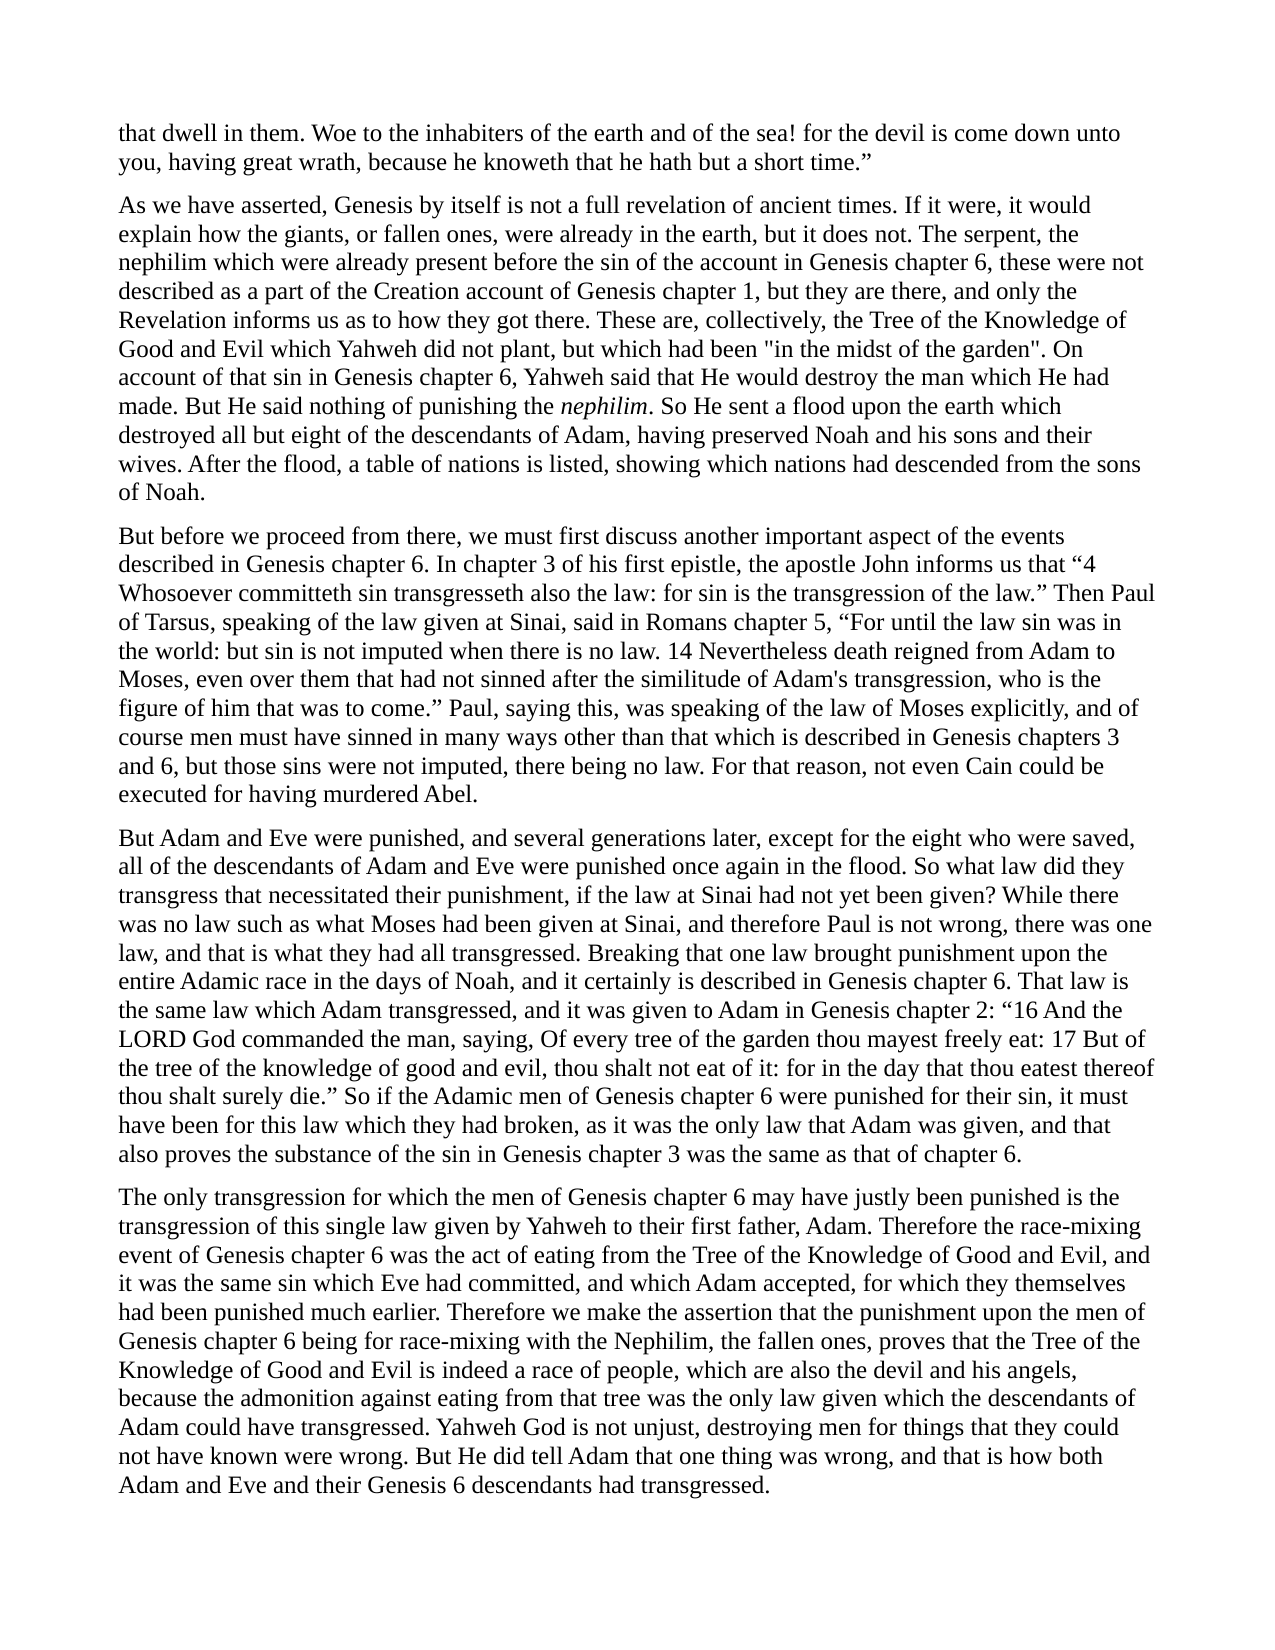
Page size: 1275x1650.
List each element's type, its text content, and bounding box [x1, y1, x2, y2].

text But Adam and Eve were punished, and several generations later, except for the eight who were saved, all of the descendants of Adam and Eve were punished once again in the flood. So what law did they transgress that necessitated their punishment, if the law at Sinai had not yet been given? While there was no law such as what Moses had been given at Sinai, and therefore Paul is not wrong, there was one law, and that is what they had all transgressed. Breaking that one law brought punishment upon the entire Adamic race in the days of Noah, and it certainly is described in Genesis chapter 6. That law is the same law which Adam transgressed, and it was given to Adam in Genesis chapter 2: “16 And the LORD God commanded the man, saying, Of every tree of the garden thou mayest freely eat: 17 But of the tree of the knowledge of good and evil, thou shalt not eat of it: for in the day that thou eatest thereof thou shalt surely die.” So if the Adamic men of Genesis chapter 6 were punished for their sin, it must have been for this law which they had broken, as it was the only law that Adam was given, and that also proves the substance of the sin in Genesis chapter 3 was the same as that of chapter 6. [118, 823, 1157, 1168]
text But before we proceed from there, we must first discuss another important aspect of the events described in Genesis chapter 6. In chapter 3 of his first epistle, the apostle John informs us that “4 Whosoever committeth sin transgresseth also the law: for sin is the transgression of the law.” Then Paul of Tarsus, speaking of the law given at Sinai, said in Romans chapter 5, “For until the law sin was in the world: but sin is not imputed when there is no law. 14 Nevertheless death reigned from Adam to Moses, even over them that had not sinned after the similitude of Adam's transgression, who is the figure of him that was to come.” Paul, saying this, was speaking of the law of Moses explicitly, and of course men must have sinned in many ways other than that which is described in Genesis chapters 3 and 6, but those sins were not imputed, there being no law. For that reason, not even Cain could be executed for having murdered Abel. [118, 521, 1157, 808]
text The only transgression for which the men of Genesis chapter 6 may have justly been punished is the transgression of this single law given by Yahweh to their first father, Adam. Therefore the race-mixing event of Genesis chapter 6 was the act of eating from the Tree of the Knowledge of Good and Evil, and it was the same sin which Eve had committed, and which Adam accepted, for which they themselves had been punished much earlier. Therefore we make the assertion that the punishment upon the men of Genesis chapter 6 being for race-mixing with the Nephilim, the fallen ones, proves that the Tree of the Knowledge of Good and Evil is indeed a race of people, which are also the devil and his angels, because the admonition against eating from that tree was the only law given which the descendants of Adam could have transgressed. Yahweh God is not unjust, destroying men for things that they could not have known were wrong. But He did tell Adam that one thing was wrong, and that is how both Adam and Eve and their Genesis 6 descendants had transgressed. [118, 1182, 1157, 1498]
text As we have asserted, Genesis by itself is not a full revelation of ancient times. If it were, it would explain how the giants, or fallen ones, were already in the earth, but it does not. The serpent, the nephilim which were already present before the sin of the account in Genesis chapter 6, these were not described as a part of the Creation account of Genesis chapter 1, but they are there, and only the Revelation informs us as to how they got there. These are, collectively, the Tree of the Knowledge of Good and Evil which Yahweh did not plant, but which had been "in the midst of the garden". On account of that sin in Genesis chapter 6, Yahweh said that He would destroy the man which He had made. But He said nothing of punishing the nephilim. So He sent a flood upon the earth which destroyed all but eight of the descendants of Adam, having preserved Noah and his sons and their wives. After the flood, a table of nations is listed, showing which nations had descended from the sons of Noah. [118, 190, 1157, 506]
text that dwell in them. Woe to the inhabiters of the earth and of the sea! for the devil is come down unto you, having great wrath, because he knoweth that he hath but a short time.” [118, 118, 1157, 176]
